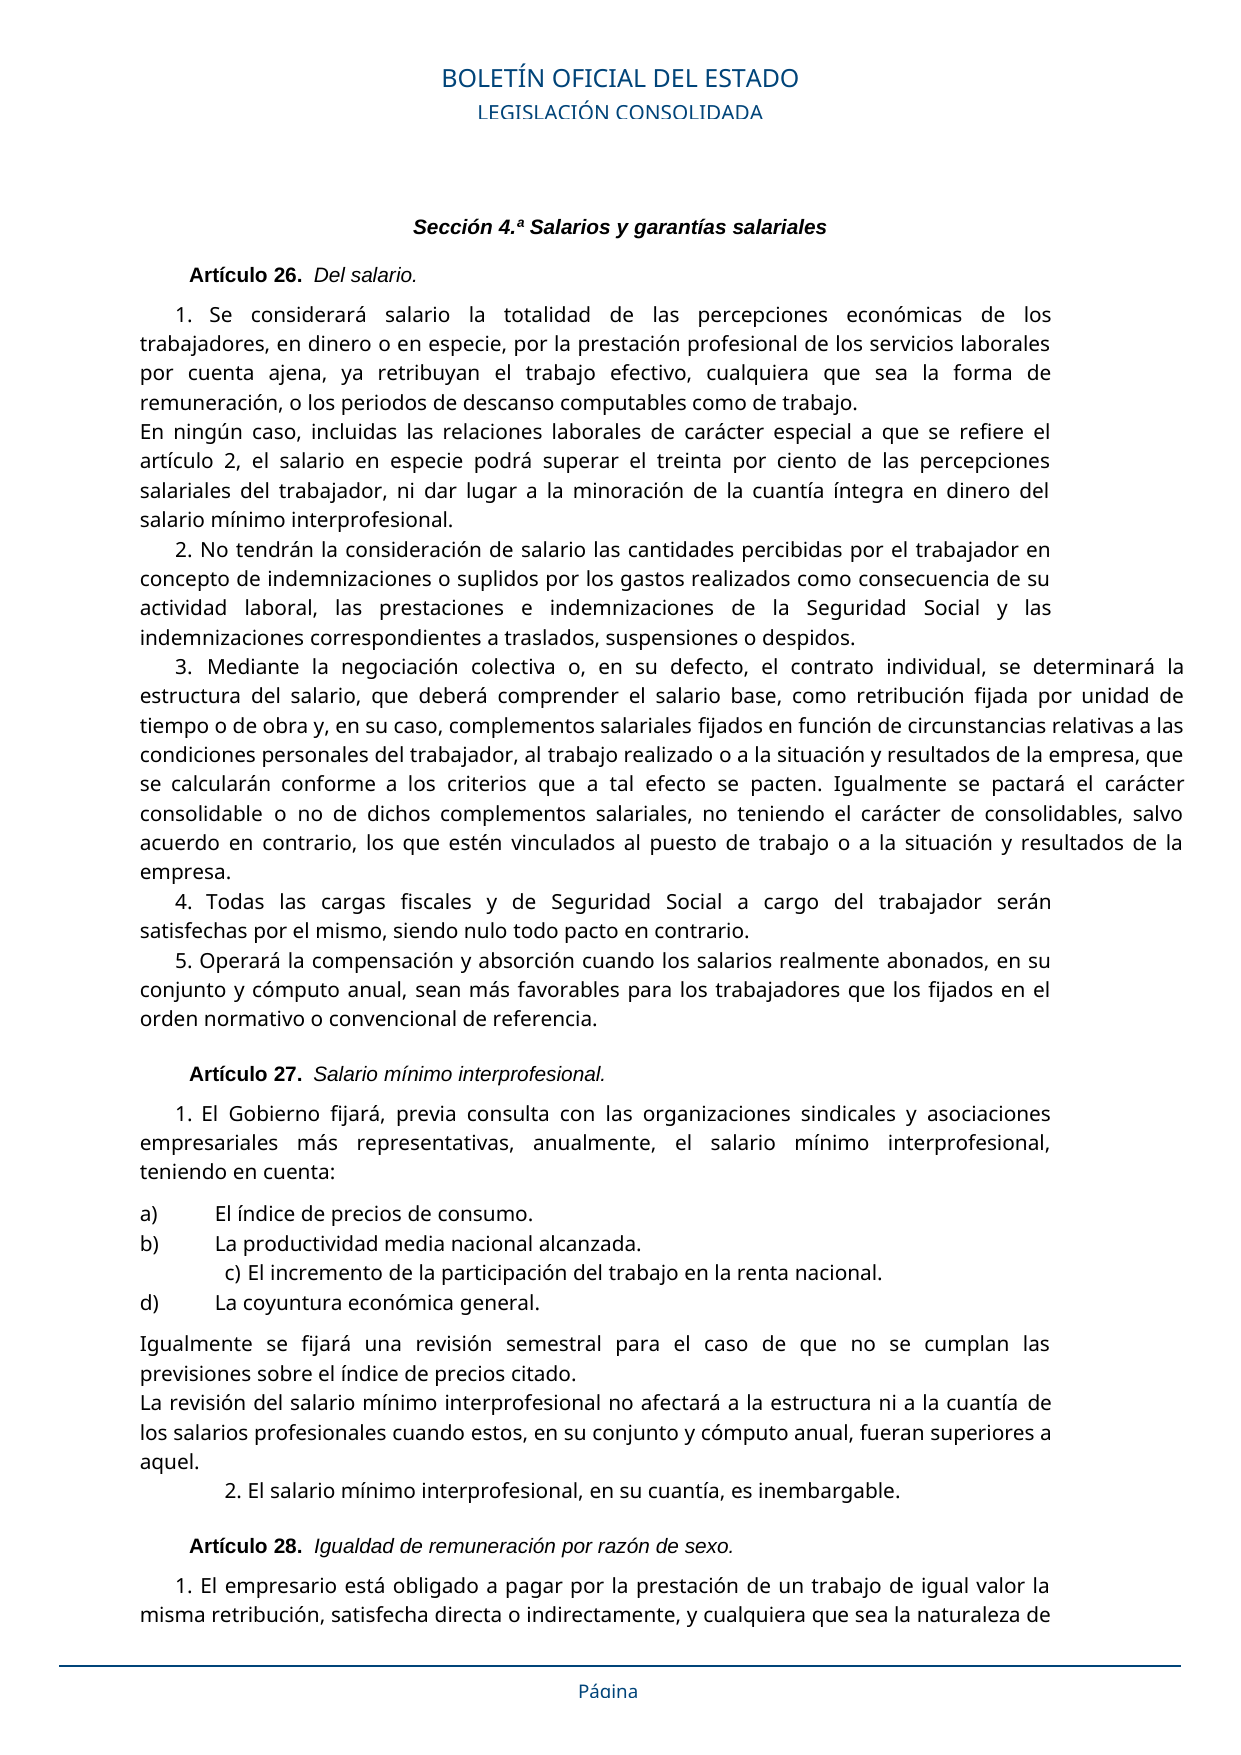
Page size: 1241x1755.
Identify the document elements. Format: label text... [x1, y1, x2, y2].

text Artículo 27. Salario mínimo interprofesional. [189, 1062, 1184, 1086]
list La coyuntura económica general. [139, 1288, 1184, 1316]
list La productividad media nacional alcanzada. [139, 1229, 1184, 1257]
text Artículo 26. Del salario. [189, 263, 1184, 287]
text La revisión del salario mínimo interprofesional no afectará a la estructura ni a la cuantía de los salarios profesionales cuando estos, en su conjunto y cómputo anual, fueran superiores a aquel. [139, 1388, 1052, 1475]
list El salario mínimo interprofesional, en su cuantía, es inembargable. [224, 1476, 1184, 1505]
list Operará la compensación y absorción cuando los salarios realmente abonados, en su conjunto y cómputo anual, sean más favorables para los trabajadores que los fijados en el orden normativo o convencional de referencia. [139, 946, 1052, 1033]
list El índice de precios de consumo. [139, 1199, 1184, 1228]
list El incremento de la participación del trabajo en la renta nacional. [224, 1258, 1184, 1287]
text Artículo 28. Igualdad de remuneración por razón de sexo. [189, 1534, 1184, 1558]
subtitle Sección 4.ª Salarios y garantías salariales [413, 214, 1184, 238]
text En ningún caso, incluidas las relaciones laborales de carácter especial a que se refiere el artículo 2, el salario en especie podrá superar el treinta por ciento de las percepciones salariales del trabajador, ni dar lugar a la minoración de la cuantía íntegra en dinero del salario mínimo interprofesional. [139, 417, 1052, 534]
text Igualmente se fijará una revisión semestral para el caso de que no se cumplan las previsiones sobre el índice de precios citado. [139, 1329, 1052, 1387]
list El Gobierno fijará, previa consulta con las organizaciones sindicales y asociaciones empresariales más representativas, anualmente, el salario mínimo interprofesional, teniendo en cuenta: [139, 1099, 1052, 1186]
list Mediante la negociación colectiva o, en su defecto, el contrato individual, se determinará la estructura del salario, que deberá comprender el salario base, como retribución fijada por unidad de tiempo o de obra y, en su caso, complementos salariales fijados en función de circunstancias relativas a las condiciones personales del trabajador, al trabajo realizado o a la situación y resultados de la empresa, que se calcularán conforme a los criterios que a tal efecto se pacten. Igualmente se pactará el carácter consolidable o no de dichos complementos salariales, no teniendo el carácter de consolidables, salvo acuerdo en contrario, los que estén vinculados al puesto de trabajo o a la situación y resultados de la empresa. [139, 652, 1184, 886]
list El empresario está obligado a pagar por la prestación de un trabajo de igual valor la misma retribución, satisfecha directa o indirectamente, y cualquiera que sea la naturaleza de [139, 1571, 1052, 1628]
list Todas las cargas fiscales y de Seguridad Social a cargo del trabajador serán satisfechas por el mismo, siendo nulo todo pacto en contrario. [139, 887, 1052, 945]
list No tendrán la consideración de salario las cantidades percibidas por el trabajador en concepto de indemnizaciones o suplidos por los gastos realizados como consecuencia de su actividad laboral, las prestaciones e indemnizaciones de la Seguridad Social y las indemnizaciones correspondientes a traslados, suspensiones o despidos. [139, 535, 1052, 651]
list Se considerará salario la totalidad de las percepciones económicas de los trabajadores, en dinero o en especie, por la prestación profesional de los servicios laborales por cuenta ajena, ya retribuyan el trabajo efectivo, cualquiera que sea la forma de remuneración, o los periodos de descanso computables como de trabajo. [139, 300, 1052, 416]
